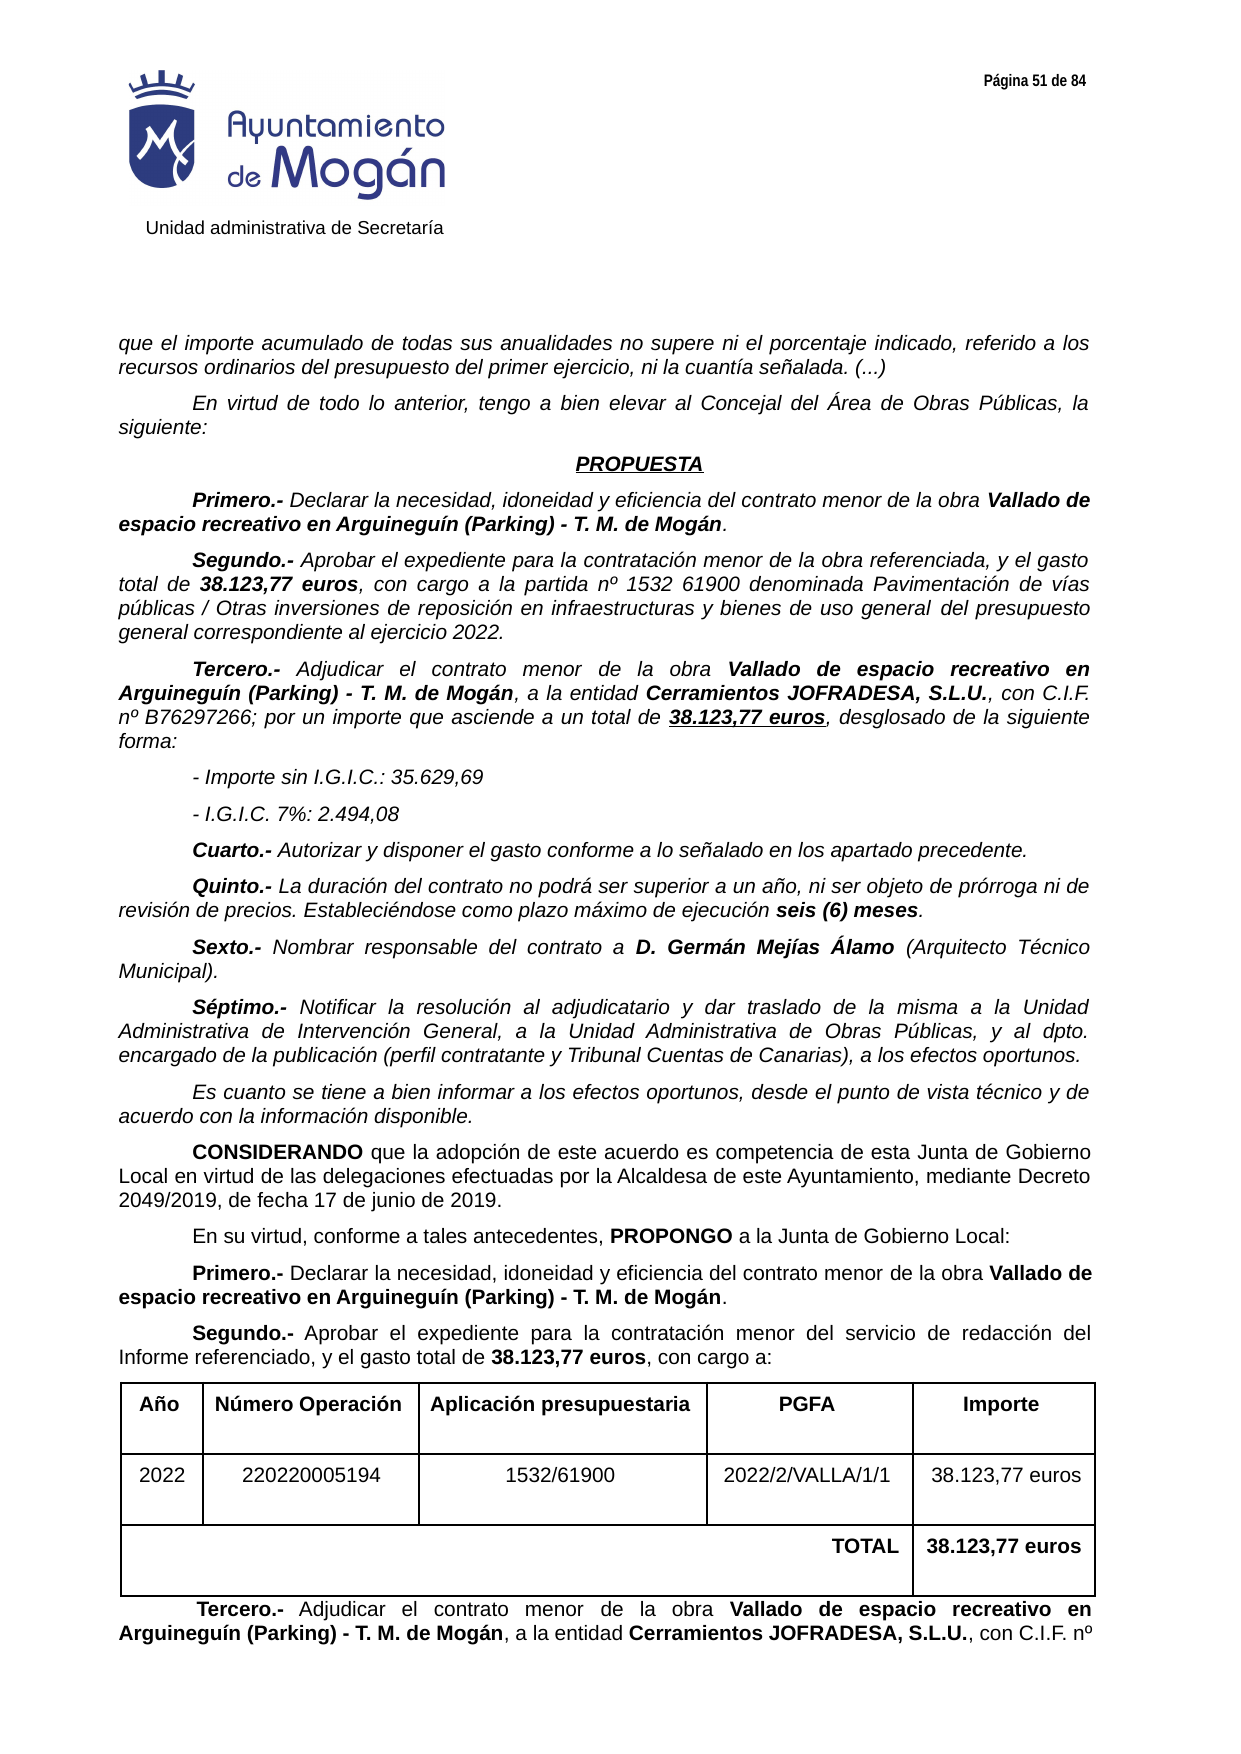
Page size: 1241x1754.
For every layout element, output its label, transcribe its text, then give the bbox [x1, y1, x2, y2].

table_cell 2022 [122, 1455, 202, 1524]
table_cell TOTAL [122, 1526, 912, 1595]
text Es cuanto se tiene a bien informar a los efectos oportunos, desde el punto de vista técnico y de acuerdo con la información disponible. [118, 1079, 1092, 1127]
table_header Importe [914, 1384, 1094, 1453]
table_header PGFA [708, 1384, 912, 1453]
table_cell 2022/2/VALLA/1/1 [708, 1455, 912, 1524]
text Séptimo.- Notificar la resolución al adjudicatario y dar traslado de la misma a la Unidad Administrativa de Intervención General, a la Unidad Administrativa de Obras Públicas, y al dpto. encargado de la publicación (perfil contratante y Tribunal Cuentas de Canarias), a los efectos oportunos. [118, 995, 1092, 1067]
picture [128, 70, 445, 206]
text En virtud de todo lo anterior, tengo a bien elevar al Concejal del Área de Obras Públicas, la siguiente: [118, 391, 1092, 439]
text CONSIDERANDO que la adopción de este acuerdo es competencia de esta Junta de Gobierno Local en virtud de las delegaciones efectuadas por la Alcaldesa de este Ayuntamiento, mediante Decreto 2049/2019, de fecha 17 de junio de 2019. [118, 1140, 1092, 1212]
table_header Año [122, 1384, 202, 1453]
table_cell 220220005194 [204, 1455, 418, 1524]
text - Importe sin I.G.I.C.: 35.629,69 [118, 765, 1092, 789]
text Tercero.- Adjudicar el contrato menor de la obra Vallado de espacio recreativo en Arguineguín (Parking) - T. M. de Mogán, a la entidad Cerramientos JOFRADESA, S.L.U., con C.I.F. nº [118, 1597, 1092, 1645]
table_cell 1532/61900 [420, 1455, 706, 1524]
text que el importe acumulado de todas sus anualidades no supere ni el porcentaje indicado, referido a los recursos ordinarios del presupuesto del primer ejercicio, ni la cuantía señalada. (...) [118, 331, 1092, 378]
text Primero.- Declarar la necesidad, idoneidad y eficiencia del contrato menor de la obra Vallado de espacio recreativo en Arguineguín (Parking) - T. M. de Mogán. [118, 488, 1092, 536]
table_header Aplicación presupuestaria [420, 1384, 706, 1453]
text Cuarto.- Autorizar y disponer el gasto conforme a lo señalado en los apartado precedente. [118, 838, 1092, 862]
text Segundo.- Aprobar el expediente para la contratación menor del servicio de redacción del Informe referenciado, y el gasto total de 38.123,77 euros, con cargo a: [118, 1321, 1092, 1369]
text Primero.- Declarar la necesidad, idoneidad y eficiencia del contrato menor de la obra Vallado de espacio recreativo en Arguineguín (Parking) - T. M. de Mogán. [118, 1261, 1092, 1309]
table_header Número Operación [204, 1384, 418, 1453]
text Tercero.- Adjudicar el contrato menor de la obra Vallado de espacio recreativo en Arguineguín (Parking) - T. M. de Mogán, a la entidad Cerramientos JOFRADESA, S.L.U., con C.I.F. nº B76297266; por un importe que asciende a un total de 38.123,77 euros, desglosado de la siguiente forma: [118, 657, 1092, 752]
text Quinto.- La duración del contrato no podrá ser superior a un año, ni ser objeto de prórroga ni de revisión de precios. Estableciéndose como plazo máximo de ejecución seis (6) meses. [118, 874, 1092, 922]
text En su virtud, conforme a tales antecedentes, PROPONGO a la Junta de Gobierno Local: [118, 1224, 1092, 1248]
text - I.G.I.C. 7%: 2.494,08 [118, 801, 1092, 825]
text PROPUESTA [118, 451, 1092, 475]
table_cell 38.123,77 euros [914, 1455, 1094, 1524]
table_cell 38.123,77 euros [914, 1526, 1094, 1595]
text Sexto.- Nombrar responsable del contrato a D. Germán Mejías Álamo (Arquitecto Técnico Municipal). [118, 935, 1092, 983]
text Segundo.- Aprobar el expediente para la contratación menor de la obra referenciada, y el gasto total de 38.123,77 euros, con cargo a la partida nº 1532 61900 denominada Pavimentación de vías públicas / Otras inversiones de reposición en infraestructuras y bienes de uso general del presupuesto general correspondiente al ejercicio 2022. [118, 548, 1092, 644]
